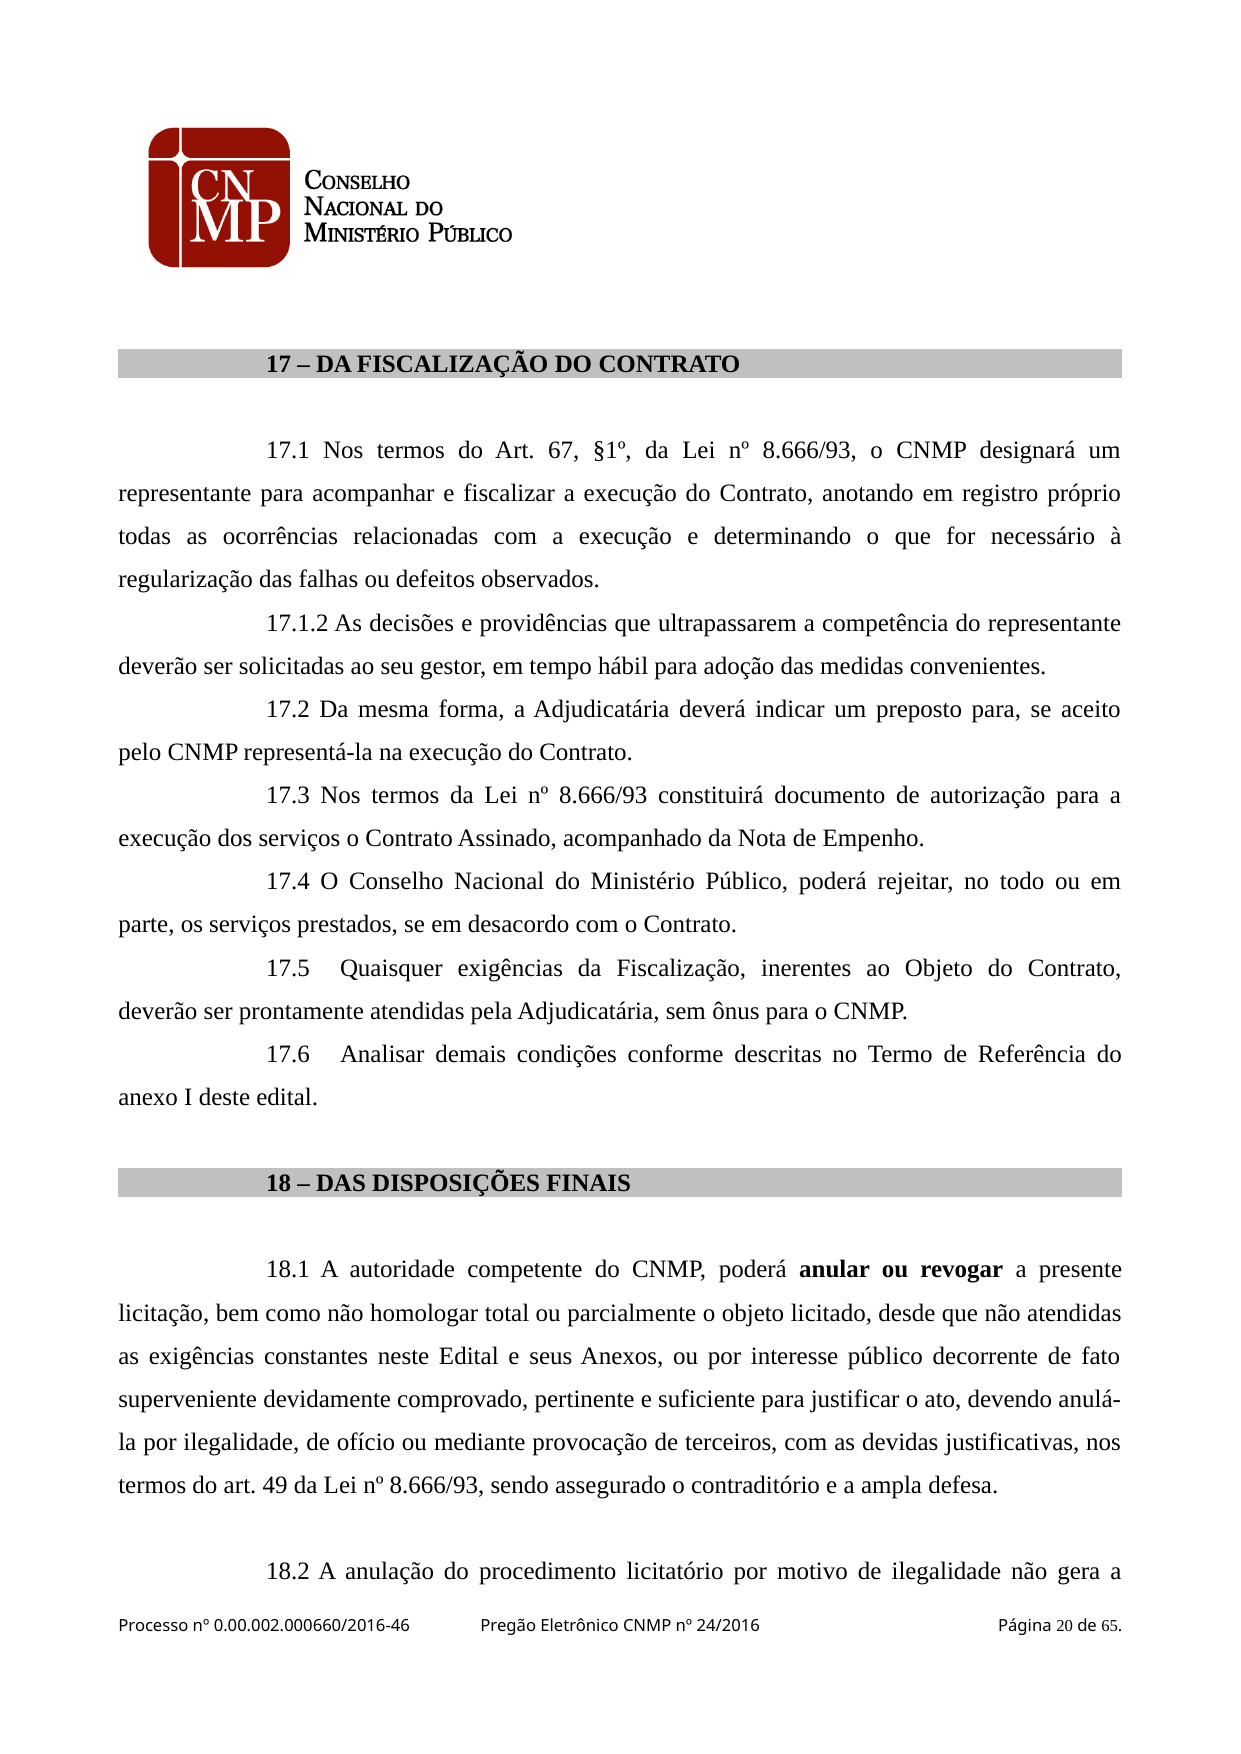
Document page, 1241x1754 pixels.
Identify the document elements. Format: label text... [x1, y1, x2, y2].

text 18.1 A autoridade competente do CNMP, poderá anular ou revogar a presente licitação, bem como não homologar total ou parcialmente o objeto licitado, desde que não atendidas as exigências constantes neste Edital e seus Anexos, ou por interesse público decorrente de fato superveniente devidamente comprovado, pertinente e suficiente para justificar o ato, devendo anulá-la por ilegalidade, de ofício ou mediante provocação de terceiros, com as devidas justificativas, nos termos do art. 49 da Lei nº 8.666/93, sendo assegurado o contraditório e a ampla defesa. [118, 1254, 1122, 1499]
picture [124, 105, 528, 289]
list Quaisquer exigências da Fiscalização, inerentes ao Objeto do Contrato, deverão ser prontamente atendidas pela Adjudicatária, sem ônus para o CNMP. [118, 953, 1122, 1024]
list Analisar demais condições conforme descritas no Termo de Referência do anexo I deste edital. [118, 1039, 1122, 1111]
subtitle 18 – DAS DISPOSIÇÕES FINAIS [118, 1168, 1122, 1197]
text 17.4 O Conselho Nacional do Ministério Público, poderá rejeitar, no todo ou em parte, os serviços prestados, se em desacordo com o Contrato. [118, 866, 1122, 938]
text 17.1.2 As decisões e providências que ultrapassarem a competência do representante deverão ser solicitadas ao seu gestor, em tempo hábil para adoção das medidas convenientes. [118, 608, 1122, 679]
subtitle 17 – DA FISCALIZAÇÃO DO CONTRATO [118, 349, 1122, 378]
text 17.2 Da mesma forma, a Adjudicatária deverá indicar um preposto para, se aceito pelo CNMP representá-la na execução do Contrato. [118, 694, 1122, 766]
text 18.2 A anulação do procedimento licitatório por motivo de ilegalidade não gera a [118, 1556, 1122, 1585]
text 17.3 Nos termos da Lei nº 8.666/93 constituirá documento de autorização para a execução dos serviços o Contrato Assinado, acompanhado da Nota de Empenho. [118, 780, 1122, 852]
text 17.1 Nos termos do Art. 67, §1º, da Lei nº 8.666/93, o CNMP designará um representante para acompanhar e fiscalizar a execução do Contrato, anotando em registro próprio todas as ocorrências relacionadas com a execução e determinando o que for necessário à regularização das falhas ou defeitos observados. [118, 435, 1122, 593]
